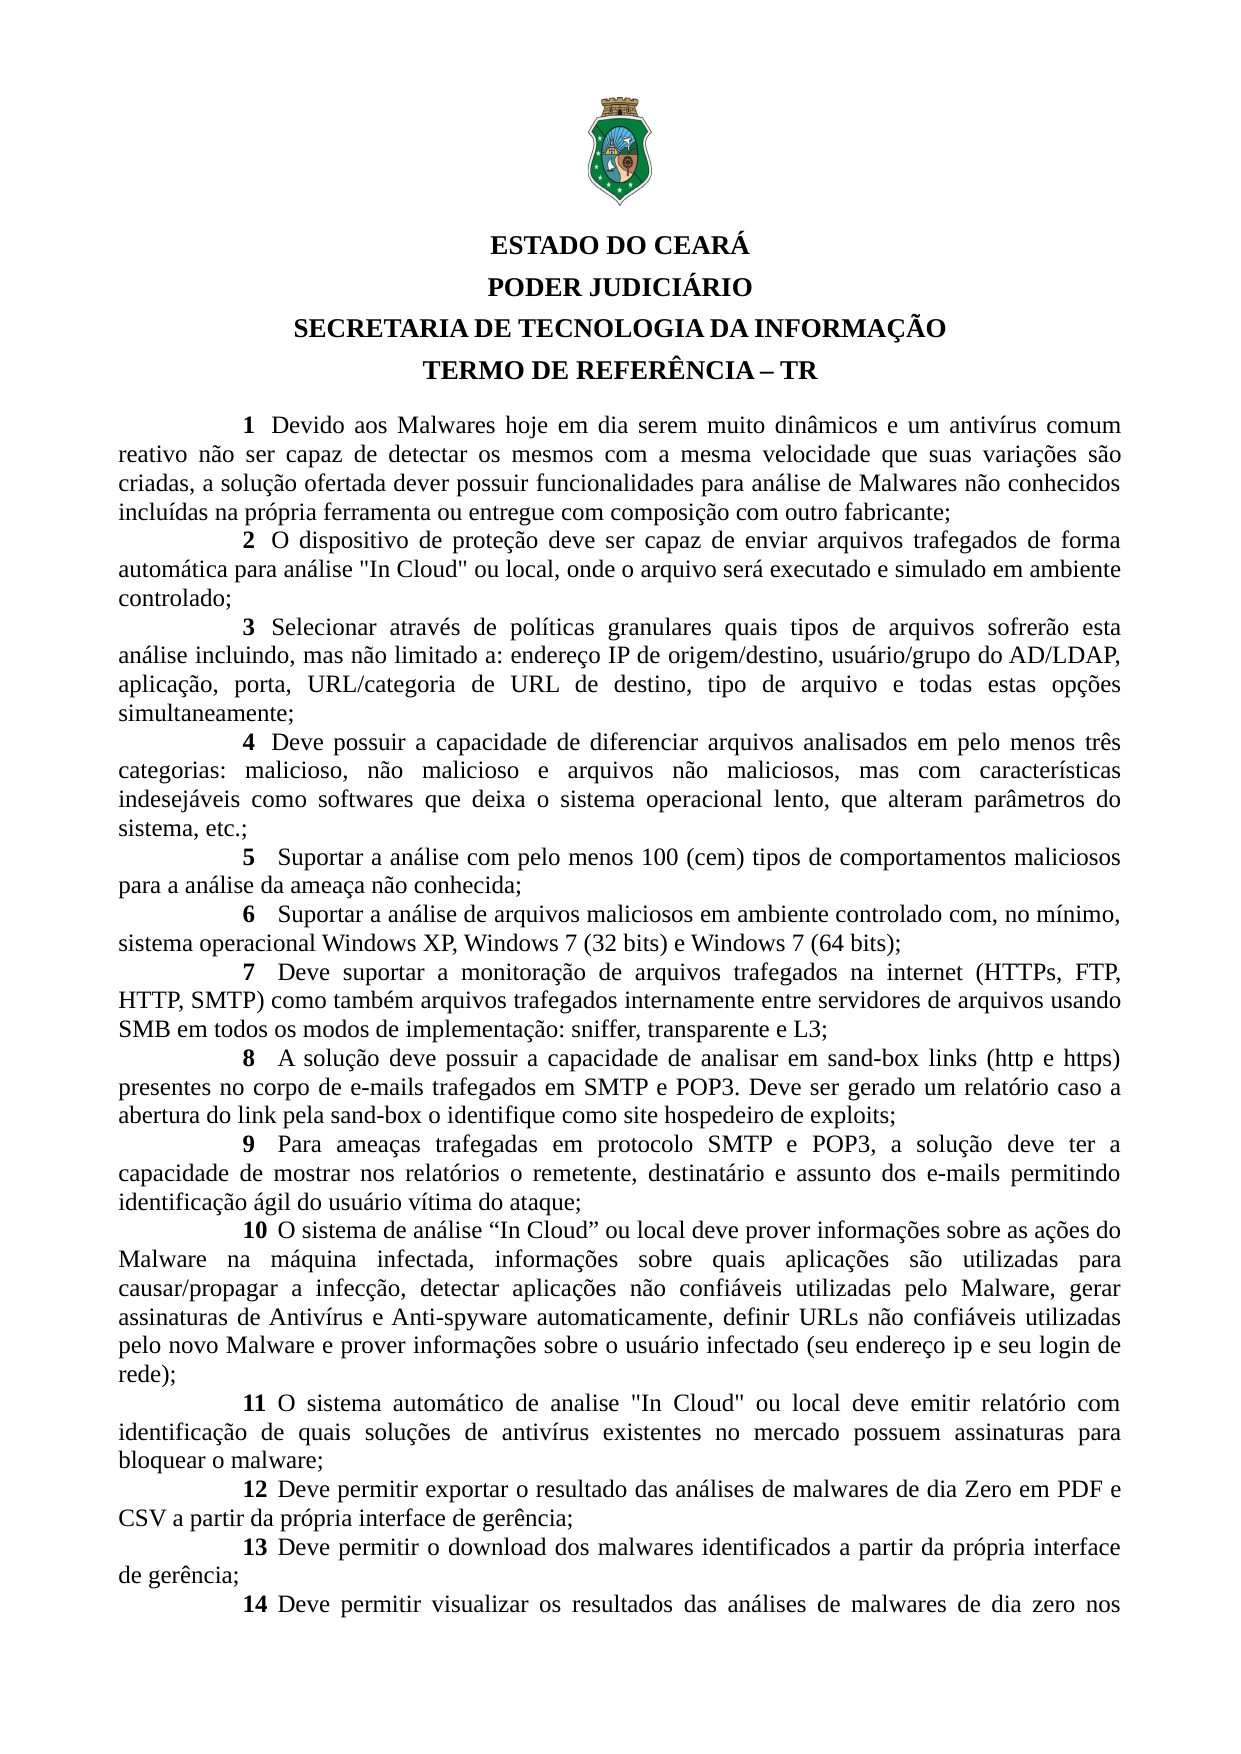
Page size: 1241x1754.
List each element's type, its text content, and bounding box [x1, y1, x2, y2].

list Devido aos Malwares hoje em dia serem muito dinâmicos e um antivírus comum reativo não ser capaz de detectar os mesmos com a mesma velocidade que suas variações são criadas, a solução ofertada dever possuir funcionalidades para análise de Malwares não conhecidos incluídas na própria ferramenta ou entregue com composição com outro fabricante; [118, 411, 1122, 526]
list Deve permitir o download dos malwares identificados a partir da própria interface de gerência; [118, 1532, 1122, 1589]
list Selecionar através de políticas granulares quais tipos de arquivos sofrerão esta análise incluindo, mas não limitado a: endereço IP de origem/destino, usuário/grupo do AD/LDAP, aplicação, porta, URL/categoria de URL de destino, tipo de arquivo e todas estas opções simultaneamente; [118, 612, 1122, 727]
list O sistema automático de analise "In Cloud" ou local deve emitir relatório com identificação de quais soluções de antivírus existentes no mercado possuem assinaturas para bloquear o malware; [118, 1388, 1122, 1474]
list Deve permitir visualizar os resultados das análises de malwares de dia zero nos [118, 1589, 1122, 1618]
list Deve possuir a capacidade de diferenciar arquivos analisados em pelo menos três categorias: malicioso, não malicioso e arquivos não maliciosos, mas com características indesejáveis como softwares que deixa o sistema operacional lento, que alteram parâmetros do sistema, etc.; [118, 727, 1122, 842]
list O dispositivo de proteção deve ser capaz de enviar arquivos trafegados de forma automática para análise "In Cloud" ou local, onde o arquivo será executado e simulado em ambiente controlado; [118, 526, 1122, 612]
list Suportar a análise com pelo menos 100 (cem) tipos de comportamentos maliciosos para a análise da ameaça não conhecida; [118, 842, 1122, 899]
list Deve permitir exportar o resultado das análises de malwares de dia Zero em PDF e CSV a partir da própria interface de gerência; [118, 1474, 1122, 1532]
list A solução deve possuir a capacidade de analisar em sand-box links (http e https) presentes no corpo de e-mails trafegados em SMTP e POP3. Deve ser gerado um relatório caso a abertura do link pela sand-box o identifique como site hospedeiro de exploits; [118, 1043, 1122, 1129]
list Suportar a análise de arquivos maliciosos em ambiente controlado com, no mínimo, sistema operacional Windows XP, Windows 7 (32 bits) e Windows 7 (64 bits); [118, 899, 1122, 957]
list O sistema de análise “In Cloud” ou local deve prover informações sobre as ações do Malware na máquina infectada, informações sobre quais aplicações são utilizadas para causar/propagar a infecção, detectar aplicações não confiáveis utilizadas pelo Malware, gerar assinaturas de Antivírus e Anti-spyware automaticamente, definir URLs não confiáveis utilizadas pelo novo Malware e prover informações sobre o usuário infectado (seu endereço ip e seu login de rede); [118, 1216, 1122, 1388]
list Deve suportar a monitoração de arquivos trafegados na internet (HTTPs, FTP, HTTP, SMTP) como também arquivos trafegados internamente entre servidores de arquivos usando SMB em todos os modos de implementação: sniffer, transparente e L3; [118, 957, 1122, 1043]
list Para ameaças trafegadas em protocolo SMTP e POP3, a solução deve ter a capacidade de mostrar nos relatórios o remetente, destinatário e assunto dos e-mails permitindo identificação ágil do usuário vítima do ataque; [118, 1129, 1122, 1216]
